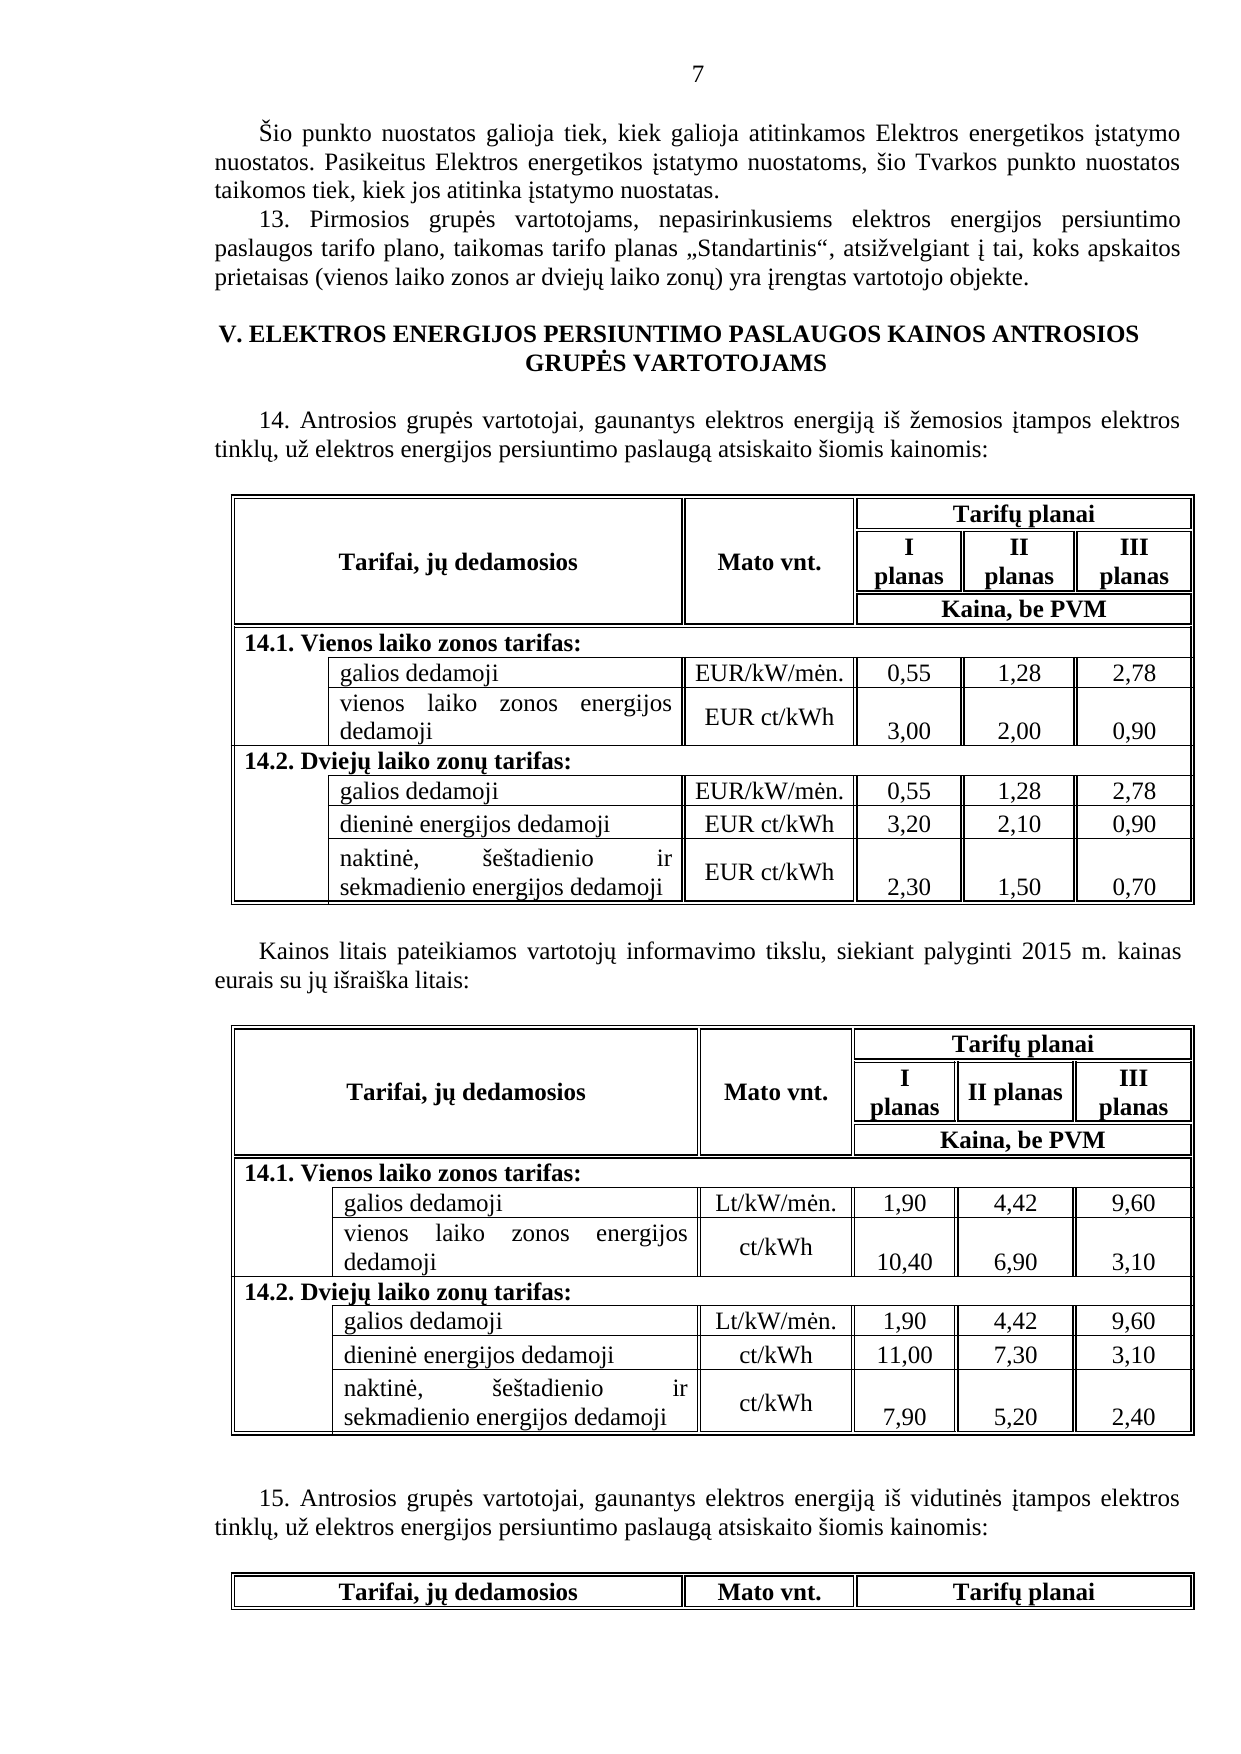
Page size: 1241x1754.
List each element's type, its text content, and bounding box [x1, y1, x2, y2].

table_cell 7,30 [959, 1336, 1072, 1369]
table_cell 0,55 [858, 776, 960, 805]
table_cell EUR ct/kWh [686, 839, 853, 900]
table_header Tarifai, jų dedamosios [235, 499, 681, 623]
table_cell 2,10 [965, 806, 1073, 838]
table_cell 4,42 [959, 1188, 1072, 1217]
table_cell [235, 775, 328, 900]
table_cell 0,90 [1078, 806, 1190, 838]
table_cell dieninė energijos dedamoji [333, 1336, 697, 1369]
table_cell 14.1. Vienos laiko zonos tarifas: [235, 628, 1190, 657]
text V. ELEKTROS ENERGIJOS PERSIUNTIMO PASLAUGOS KAINOS ANTROSIOS GRUPĖS VARTOTOJAMS [177, 319, 1181, 377]
table_cell 11,00 [855, 1336, 954, 1369]
table_cell galios dedamoji [329, 658, 681, 687]
table_header Mato vnt. [686, 499, 853, 623]
table_cell 14.2. Dviejų laiko zonų tarifas: [235, 746, 1190, 775]
text 15. Antrosios grupės vartotojai, gaunantys elektros energiją iš vidutinės įtampos elektros tinklų, už elektros energijos persiuntimo paslaugą atsiskaito šiomis kainomis: [214, 1483, 1181, 1541]
table_cell 7,90 [855, 1370, 954, 1431]
table_cell Kaina, be PVM [858, 595, 1190, 623]
table_cell galios dedamoji [329, 776, 681, 805]
table_cell 14.2. Dviejų laiko zonų tarifas: [235, 1277, 1190, 1305]
table_cell III planas [1078, 532, 1190, 590]
table_cell naktinė, šeštadienio ir sekmadienio energijos dedamoji [333, 1370, 697, 1431]
table_cell 2,78 [1078, 658, 1190, 687]
table_header Mato vnt. [686, 1577, 853, 1606]
table_cell EUR ct/kWh [686, 688, 853, 745]
table_cell 9,60 [1077, 1188, 1190, 1217]
text Kainos litais pateikiamos vartotojų informavimo tikslu, siekiant palyginti 2015 m. kainas eurais su jų išraiška litais: [214, 936, 1181, 994]
table_cell 1,28 [965, 776, 1073, 805]
table_cell vienos laiko zonos energijos dedamoji [333, 1218, 697, 1276]
table_cell I planas [855, 1063, 954, 1120]
table_cell 3,20 [858, 806, 960, 838]
table_cell galios dedamoji [333, 1188, 697, 1217]
table_cell 1,90 [855, 1306, 954, 1335]
table_cell EUR/kW/mėn. [686, 658, 853, 687]
table_cell 2,30 [858, 839, 960, 900]
text 14. Antrosios grupės vartotojai, gaunantys elektros energiją iš žemosios įtampos elektros tinklų, už elektros energijos persiuntimo paslaugą atsiskaito šiomis kainomis: [214, 406, 1181, 463]
table_cell ct/kWh [701, 1370, 851, 1431]
table_cell dieninė energijos dedamoji [329, 806, 681, 838]
table_cell 0,55 [858, 658, 960, 687]
table_cell ct/kWh [701, 1336, 851, 1369]
table_cell EUR ct/kWh [686, 806, 853, 838]
table_cell 5,20 [959, 1370, 1072, 1431]
table_cell 6,90 [959, 1218, 1072, 1276]
table_cell 3,10 [1077, 1336, 1190, 1369]
table_header Tarifų planai [858, 499, 1190, 528]
table_cell 2,00 [965, 688, 1073, 745]
table_cell galios dedamoji [333, 1306, 697, 1335]
table_cell 1,28 [965, 658, 1073, 687]
table_cell 10,40 [855, 1218, 954, 1276]
table_cell 1,50 [965, 839, 1073, 900]
table_cell naktinė, šeštadienio ir sekmadienio energijos dedamoji [329, 839, 681, 900]
text Šio punkto nuostatos galioja tiek, kiek galioja atitinkamos Elektros energetikos įstatymo nuostatos. Pasikeitus Elektros energetikos įstatymo nuostatoms, šio Tvarkos punkto nuostatos taikomos tiek, kiek jos atitinka įstatymo nuostatas. [214, 118, 1181, 204]
table_cell [235, 657, 328, 745]
table_cell 2,78 [1078, 776, 1190, 805]
table_cell II planas [959, 1063, 1072, 1120]
table_cell EUR/kW/mėn. [686, 776, 853, 805]
table_header Tarifai, jų dedamosios [235, 1577, 681, 1606]
table_cell III planas [1077, 1063, 1190, 1120]
table_cell vienos laiko zonos energijos dedamoji [329, 688, 681, 745]
table_cell Kaina, be PVM [855, 1125, 1190, 1154]
table_cell 4,42 [959, 1306, 1072, 1335]
table_cell [235, 1187, 332, 1276]
table_cell 9,60 [1077, 1306, 1190, 1335]
table_cell 2,40 [1077, 1370, 1190, 1431]
table_cell 0,70 [1078, 839, 1190, 900]
table_cell II planas [965, 532, 1073, 590]
table_header Tarifai, jų dedamosios [235, 1030, 697, 1154]
table_cell 3,10 [1077, 1218, 1190, 1276]
table_cell I planas [858, 532, 960, 590]
table_cell ct/kWh [701, 1218, 851, 1276]
table_header Tarifų planai [855, 1030, 1190, 1058]
table_cell [235, 1305, 332, 1431]
table_header Tarifų planai [858, 1577, 1190, 1606]
text 13. Pirmosios grupės vartotojams, nepasirinkusiems elektros energijos persiuntimo paslaugos tarifo plano, taikomas tarifo planas „Standartinis“, atsižvelgiant į tai, koks apskaitos prietaisas (vienos laiko zonos ar dviejų laiko zonų) yra įrengtas vartotojo objekte. [214, 204, 1181, 291]
table_cell 1,90 [855, 1188, 954, 1217]
table_cell Lt/kW/mėn. [701, 1306, 851, 1335]
table_cell 3,00 [858, 688, 960, 745]
table_cell 14.1. Vienos laiko zonos tarifas: [235, 1159, 1190, 1187]
table_header Mato vnt. [701, 1030, 851, 1154]
table_cell 0,90 [1078, 688, 1190, 745]
table_cell Lt/kW/mėn. [701, 1188, 851, 1217]
